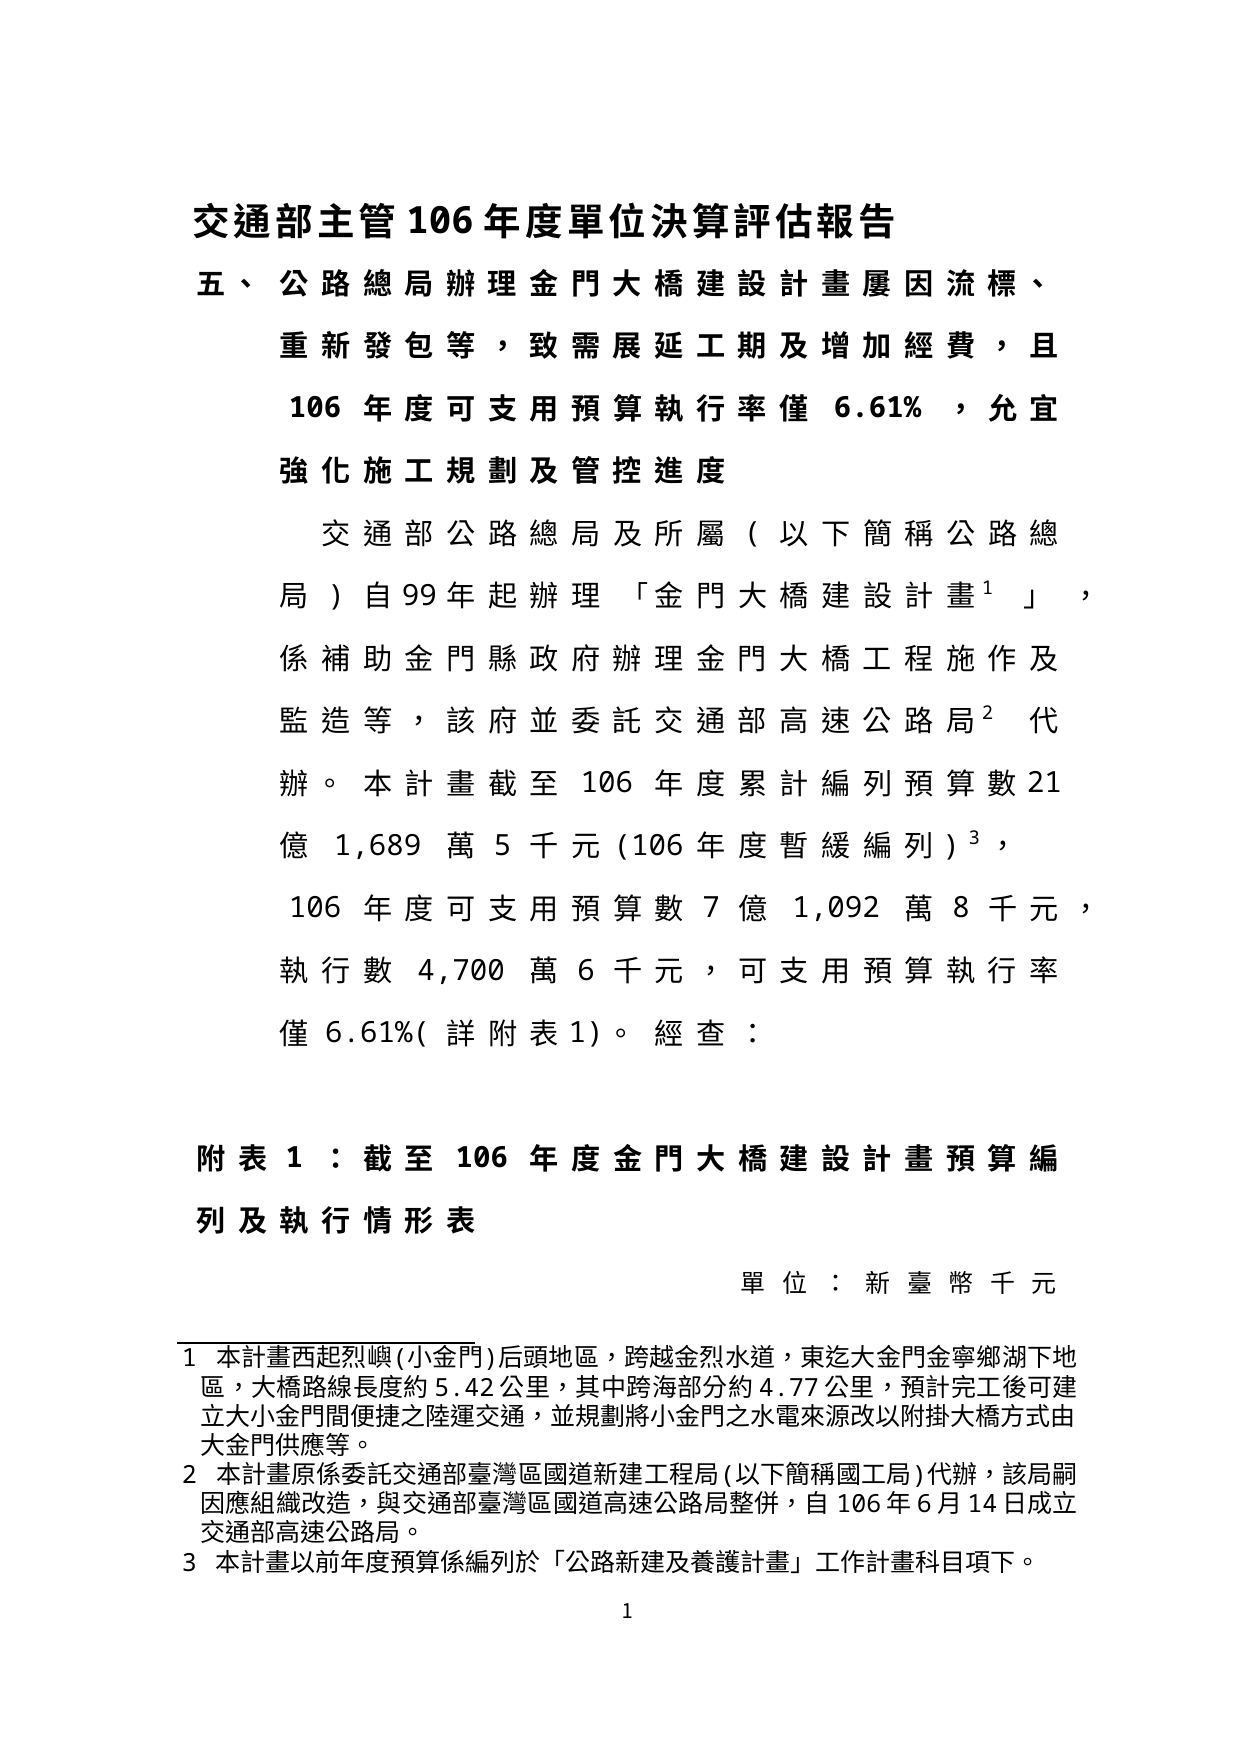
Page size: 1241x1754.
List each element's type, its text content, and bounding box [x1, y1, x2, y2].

text 本計畫以前年度預算係編列於「公路新建及養護計畫」工作計畫科目項下。 [182, 1548, 1078, 1577]
text 交通部主管106年度單位決算評估報告 [190, 177, 1065, 240]
text 單位：新臺幣千元 [190, 1240, 1065, 1302]
text 本計畫西起烈嶼(小金門)后頭地區，跨越金烈水道，東迄大金門金寧鄉湖下地區，大橋路線長度約5.42公里，其中跨海部分約4.77公里，預計完工後可建立大小金門間便捷之陸運交通，並規劃將小金門之水電來源改以附掛大橋方式由大金門供應等。 [182, 1343, 1078, 1460]
text 本計畫原係委託交通部臺灣區國道新建工程局(以下簡稱國工局)代辦，該局嗣因應組織改造，與交通部臺灣區國道高速公路局整併，自106年6月14日成立交通部高速公路局。 [182, 1460, 1078, 1548]
text 附表1：截至106年度金門大橋建設計畫預算編列及執行情形表 [190, 1115, 1065, 1240]
text 五、公路總局辦理金門大橋建設計畫屢因流標、重新發包等，致需展延工期及增加經費，且106年度可支用預算執行率僅6.61%，允宜強化施工規劃及管控進度 [190, 240, 1065, 490]
text 交通部公路總局及所屬(以下簡稱公路總局)自99年起辦理「金門大橋建設計畫」，係補助金門縣政府辦理金門大橋工程施作及監造等，該府並委託交通部高速公路局代辦。本計畫截至106年度累計編列預算數21億1,689萬5千元(106年度暫緩編列) ，106年度可支用預算數7億1,092萬8千元，執行數4,700萬6千元，可支用預算執行率僅6.61%(詳附表1)。經查： [249, 490, 1065, 1052]
